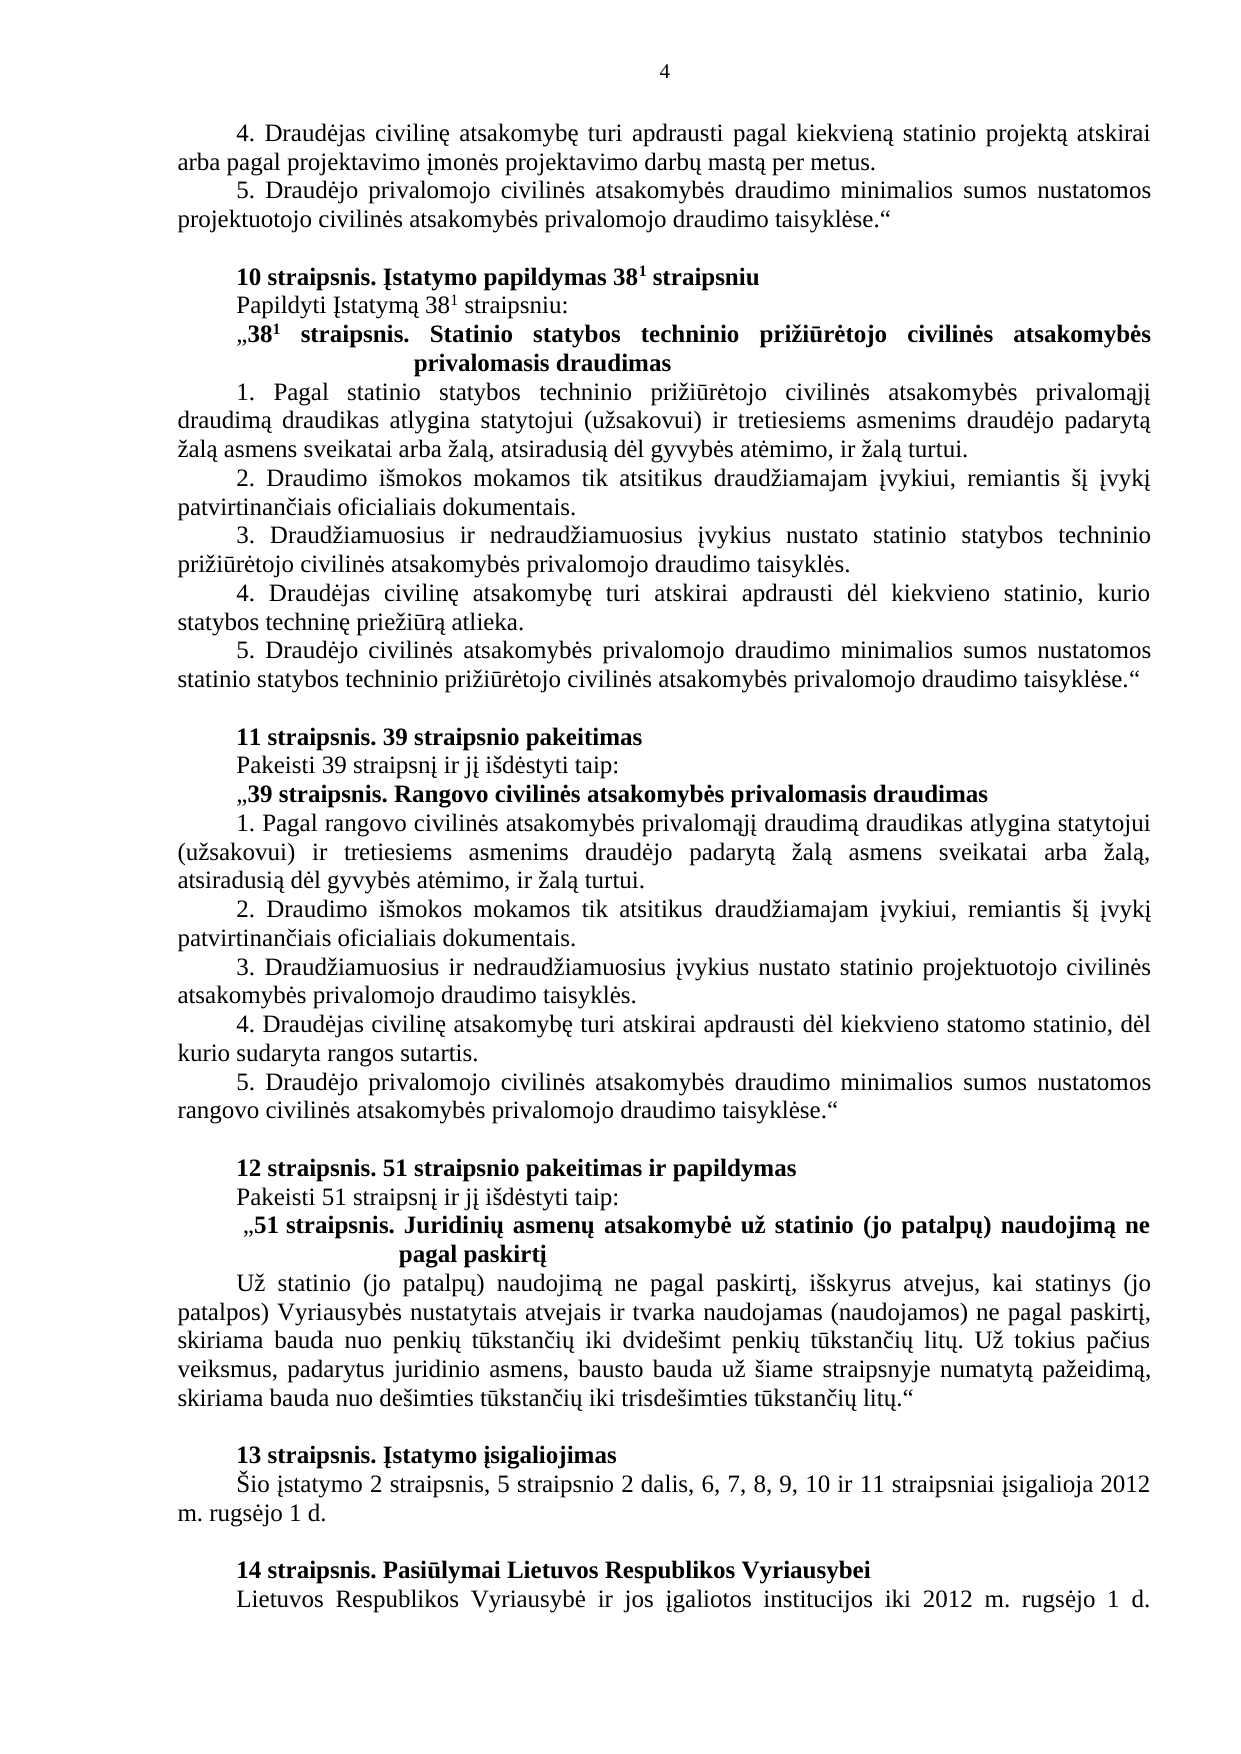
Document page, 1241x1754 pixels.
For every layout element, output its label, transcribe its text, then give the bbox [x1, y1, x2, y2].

text Papildyti Įstatymą 381 straipsniu: [177, 291, 1152, 319]
text 1. Pagal rangovo civilinės atsakomybės privalomąjį draudimą draudikas atlygina statytojui (užsakovui) ir tretiesiems asmenims draudėjo padarytą žalą asmens sveikatai arba žalą, atsiradusią dėl gyvybės atėmimo, ir žalą turtui. [177, 808, 1152, 894]
text 5. Draudėjo civilinės atsakomybės privalomojo draudimo minimalios sumos nustatomos statinio statybos techninio prižiūrėtojo civilinės atsakomybės privalomojo draudimo taisyklėse.“ [177, 636, 1152, 693]
text Už statinio (jo patalpų) naudojimą ne pagal paskirtį, išskyrus atvejus, kai statinys (jo patalpos) Vyriausybės nustatytais atvejais ir tvarka naudojamas (naudojamos) ne pagal paskirtį, skiriama bauda nuo penkių tūkstančių iki dvidešimt penkių tūkstančių litų. Už tokius pačius veiksmus, padarytus juridinio asmens, bausto bauda už šiame straipsnyje numatytą pažeidimą, skiriama bauda nuo dešimties tūkstančių iki trisdešimties tūkstančių litų.“ [177, 1268, 1152, 1412]
text 13 straipsnis. Įstatymo įsigaliojimas [177, 1441, 1152, 1469]
text 12 straipsnis. 51 straipsnio pakeitimas ir papildymas [177, 1153, 1152, 1182]
text 4. Draudėjas civilinę atsakomybę turi atskirai apdrausti dėl kiekvieno statomo statinio, dėl kurio sudaryta rangos sutartis. [177, 1009, 1152, 1067]
text „381 straipsnis. Statinio statybos techninio prižiūrėtojo civilinės atsakomybės privalomasis draudimas [236, 319, 1152, 377]
text 2. Draudimo išmokos mokamos tik atsitikus draudžiamajam įvykiui, remiantis šį įvykį patvirtinančiais oficialiais dokumentais. [177, 894, 1152, 952]
text 3. Draudžiamuosius ir nedraudžiamuosius įvykius nustato statinio statybos techninio prižiūrėtojo civilinės atsakomybės privalomojo draudimo taisyklės. [177, 521, 1152, 578]
text 4. Draudėjas civilinę atsakomybę turi apdrausti pagal kiekvieną statinio projektą atskirai arba pagal projektavimo įmonės projektavimo darbų mastą per metus. [177, 118, 1152, 176]
text Pakeisti 39 straipsnį ir jį išdėstyti taip: [177, 751, 1152, 779]
text 4. Draudėjas civilinę atsakomybę turi atskirai apdrausti dėl kiekvieno statinio, kurio statybos techninę priežiūrą atlieka. [177, 578, 1152, 636]
text 1. Pagal statinio statybos techninio prižiūrėtojo civilinės atsakomybės privalomąjį draudimą draudikas atlygina statytojui (užsakovui) ir tretiesiems asmenims draudėjo padarytą žalą asmens sveikatai arba žalą, atsiradusią dėl gyvybės atėmimo, ir žalą turtui. [177, 377, 1152, 463]
text Šio įstatymo 2 straipsnis, 5 straipsnio 2 dalis, 6, 7, 8, 9, 10 ir 11 straipsniai įsigalioja 2012 m. rugsėjo 1 d. [177, 1469, 1152, 1527]
text „39 straipsnis. Rangovo civilinės atsakomybės privalomasis draudimas [177, 779, 1152, 808]
text 3. Draudžiamuosius ir nedraudžiamuosius įvykius nustato statinio projektuotojo civilinės atsakomybės privalomojo draudimo taisyklės. [177, 952, 1152, 1009]
text 11 straipsnis. 39 straipsnio pakeitimas [177, 722, 1152, 751]
text 5. Draudėjo privalomojo civilinės atsakomybės draudimo minimalios sumos nustatomos projektuotojo civilinės atsakomybės privalomojo draudimo taisyklėse.“ [177, 176, 1152, 233]
text 5. Draudėjo privalomojo civilinės atsakomybės draudimo minimalios sumos nustatomos rangovo civilinės atsakomybės privalomojo draudimo taisyklėse.“ [177, 1067, 1152, 1124]
text 14 straipsnis. Pasiūlymai Lietuvos Respublikos Vyriausybei [177, 1556, 1152, 1584]
text 10 straipsnis. Įstatymo papildymas 381 straipsniu [177, 262, 1152, 291]
text „51 straipsnis. Juridinių asmenų atsakomybė už statinio (jo patalpų) naudojimą ne pagal paskirtį [243, 1211, 1152, 1268]
text 2. Draudimo išmokos mokamos tik atsitikus draudžiamajam įvykiui, remiantis šį įvykį patvirtinančiais oficialiais dokumentais. [177, 463, 1152, 521]
text Lietuvos Respublikos Vyriausybė ir jos įgaliotos institucijos iki 2012 m. rugsėjo 1 d. [177, 1584, 1152, 1613]
text Pakeisti 51 straipsnį ir jį išdėstyti taip: [177, 1182, 1152, 1211]
